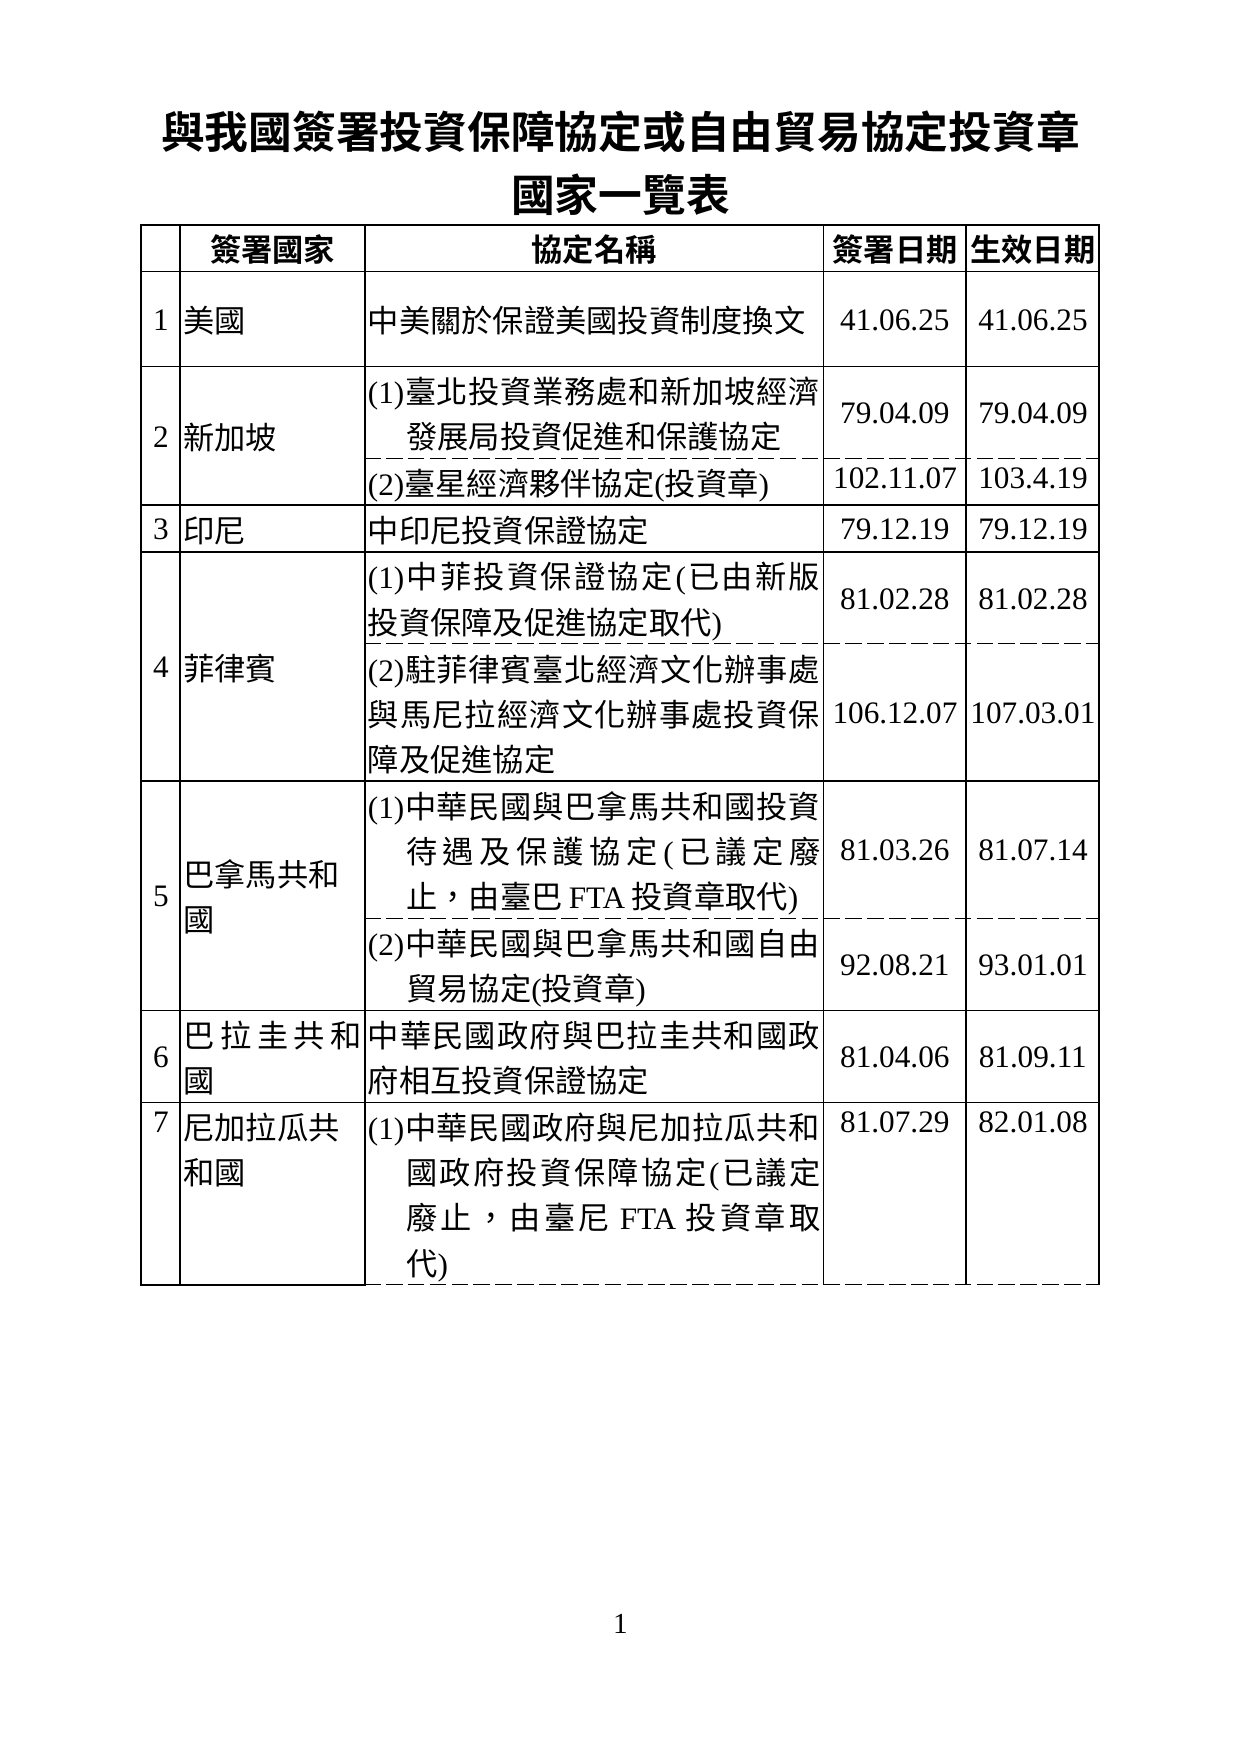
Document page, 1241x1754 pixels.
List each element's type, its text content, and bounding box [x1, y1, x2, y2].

table_cell 93.01.01 [967, 918, 1098, 1009]
table_cell 3 [142, 506, 179, 551]
table_cell 92.08.21 [824, 918, 965, 1009]
table_cell (1)中華民國政府與尼加拉瓜共和國政府投資保障協定(已議定廢止，由臺尼FTA投資章取代) [366, 1103, 823, 1284]
table_cell 7 [142, 1103, 179, 1284]
table_cell 79.04.09 [967, 367, 1098, 458]
table_cell 81.04.06 [824, 1011, 965, 1101]
table_cell 中華民國政府與巴拉圭共和國政府相互投資保證協定 [366, 1011, 823, 1101]
table_cell 81.07.14 [967, 782, 1098, 917]
table_cell 103.4.19 [967, 458, 1098, 504]
table_cell (2)駐菲律賓臺北經濟文化辦事處與馬尼拉經濟文化辦事處投資保障及促進協定 [366, 643, 823, 780]
table_cell 41.06.25 [824, 272, 965, 366]
table_cell 81.02.28 [967, 553, 1098, 643]
table_cell (2)中華民國與巴拿馬共和國自由貿易協定(投資章) [366, 918, 823, 1009]
table_cell (2)臺星經濟夥伴協定(投資章) [366, 458, 823, 504]
table_cell 6 [142, 1011, 179, 1101]
table_cell 2 [142, 367, 179, 504]
table_cell 新加坡 [181, 367, 364, 504]
table_cell 美國 [181, 272, 364, 366]
table_cell 中印尼投資保證協定 [366, 506, 823, 551]
table_header [142, 226, 179, 271]
table_header 簽署日期 [824, 226, 965, 271]
table_cell 巴拉圭共和國 [181, 1011, 364, 1101]
table_cell 中美關於保證美國投資制度換文 [366, 272, 823, 366]
table_cell 79.04.09 [824, 367, 965, 458]
table_cell (1)中菲投資保證協定(已由新版投資保障及促進協定取代) [366, 553, 823, 643]
table_cell 106.12.07 [824, 643, 965, 780]
table_cell 印尼 [181, 506, 364, 551]
table_cell (1)臺北投資業務處和新加坡經濟發展局投資促進和保護協定 [366, 367, 823, 458]
table_cell 81.03.26 [824, 782, 965, 917]
table_cell 4 [142, 553, 179, 780]
text 與我國簽署投資保障協定或自由貿易協定投資章國家一覽表 [148, 97, 1092, 224]
table_cell 5 [142, 782, 179, 1009]
table_cell 1 [142, 272, 179, 366]
table_cell 菲律賓 [181, 553, 364, 780]
table_header 協定名稱 [366, 226, 823, 271]
table_cell 102.11.07 [824, 458, 965, 504]
table_cell 82.01.08 [967, 1103, 1098, 1284]
table_cell 79.12.19 [824, 506, 965, 551]
table_cell 79.12.19 [967, 506, 1098, 551]
table_cell 巴拿馬共和國 [181, 782, 364, 1009]
table_cell 107.03.01 [967, 643, 1098, 780]
table_cell 81.07.29 [824, 1103, 965, 1284]
table_header 生效日期 [967, 226, 1098, 271]
table_cell 41.06.25 [967, 272, 1098, 366]
table_cell 81.02.28 [824, 553, 965, 643]
table_cell 尼加拉瓜共和國 [181, 1103, 364, 1284]
table_cell (1)中華民國與巴拿馬共和國投資待遇及保護協定(已議定廢止，由臺巴FTA投資章取代) [366, 782, 823, 917]
table_header 簽署國家 [181, 226, 364, 271]
table_cell 81.09.11 [967, 1011, 1098, 1101]
